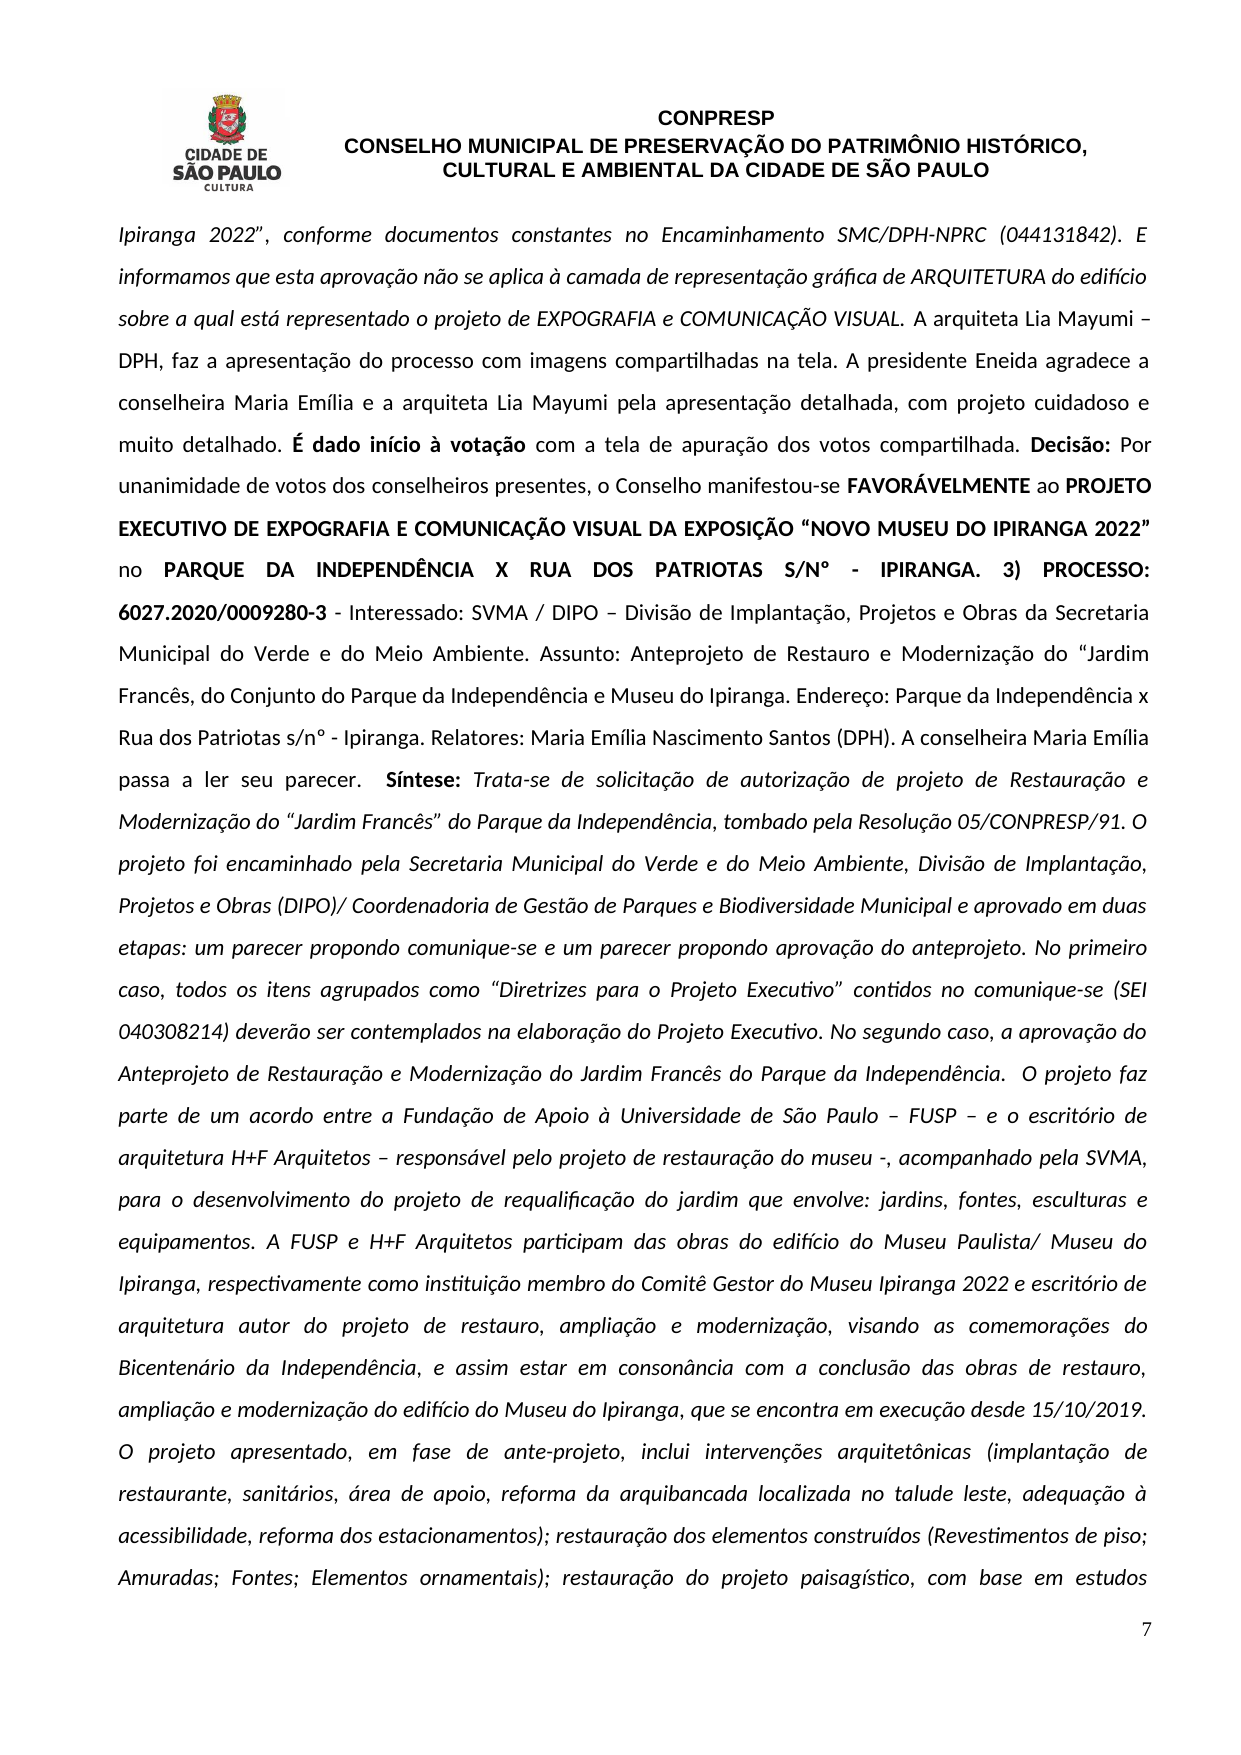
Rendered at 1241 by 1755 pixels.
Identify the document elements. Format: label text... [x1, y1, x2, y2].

text Ipiranga 2022”, conforme documentos constantes no Encaminhamento SMC/DPH-NPRC (044131842). E informamos que esta aprovação não se aplica à camada de representação gráfica de ARQUITETURA do edifício sobre a qual está representado o projeto de EXPOGRAFIA e COMUNICAÇÃO VISUAL. A arquiteta Lia Mayumi – DPH, faz a apresentação do processo com imagens compartilhadas na tela. A presidente Eneida agradece a conselheira Maria Emília e a arquiteta Lia Mayumi pela apresentação detalhada, com projeto cuidadoso e muito detalhado. É dado início à votação com a tela de apuração dos votos compartilhada. Decisão: Por unanimidade de votos dos conselheiros presentes, o Conselho manifestou-se FAVORÁVELMENTE ao PROJETO EXECUTIVO DE EXPOGRAFIA E COMUNICAÇÃO VISUAL DA EXPOSIÇÃO “NOVO MUSEU DO IPIRANGA 2022” no PARQUE DA INDEPENDÊNCIA X RUA DOS PATRIOTAS S/Nº - IPIRANGA. 3) PROCESSO: 6027.2020/0009280-3 - Interessado: SVMA / DIPO – Divisão de Implantação, Projetos e Obras da Secretaria Municipal do Verde e do Meio Ambiente. Assunto: Anteprojeto de Restauro e Modernização do “Jardim Francês, do Conjunto do Parque da Independência e Museu do Ipiranga. Endereço: Parque da Independência x Rua dos Patriotas s/nº - Ipiranga. Relatores: Maria Emília Nascimento Santos (DPH). A conselheira Maria Emília passa a ler seu parecer. Síntese: Trata-se de solicitação de autorização de projeto de Restauração e Modernização do “Jardim Francês” do Parque da Independência, tombado pela Resolução 05/CONPRESP/91. O projeto foi encaminhado pela Secretaria Municipal do Verde e do Meio Ambiente, Divisão de Implantação, Projetos e Obras (DIPO)/ Coordenadoria de Gestão de Parques e Biodiversidade Municipal e aprovado em duas etapas: um parecer propondo comunique-se e um parecer propondo aprovação do anteprojeto. No primeiro caso, todos os itens agrupados como “Diretrizes para o Projeto Executivo” contidos no comunique-se (SEI 040308214) deverão ser contemplados na elaboração do Projeto Executivo. No segundo caso, a aprovação do Anteprojeto de Restauração e Modernização do Jardim Francês do Parque da Independência. O projeto faz parte de um acordo entre a Fundação de Apoio à Universidade de São Paulo – FUSP – e o escritório de arquitetura H+F Arquitetos – responsável pelo projeto de restauração do museu -, acompanhado pela SVMA, para o desenvolvimento do projeto de requalificação do jardim que envolve: jardins, fontes, esculturas e equipamentos. A FUSP e H+F Arquitetos participam das obras do edifício do Museu Paulista/ Museu do Ipiranga, respectivamente como instituição membro do Comitê Gestor do Museu Ipiranga 2022 e escritório de arquitetura autor do projeto de restauro, ampliação e modernização, visando as comemorações do Bicentenário da Independência, e assim estar em consonância com a conclusão das obras de restauro, ampliação e modernização do edifício do Museu do Ipiranga, que se encontra em execução desde 15/10/2019. O projeto apresentado, em fase de ante-projeto, inclui intervenções arquitetônicas (implantação de restaurante, sanitários, área de apoio, reforma da arquibancada localizada no talude leste, adequação à acessibilidade, reforma dos estacionamentos); restauração dos elementos construídos (Revestimentos de piso; Amuradas; Fontes; Elementos ornamentais); restauração do projeto paisagístico, com base em estudos [118, 220, 1152, 1591]
